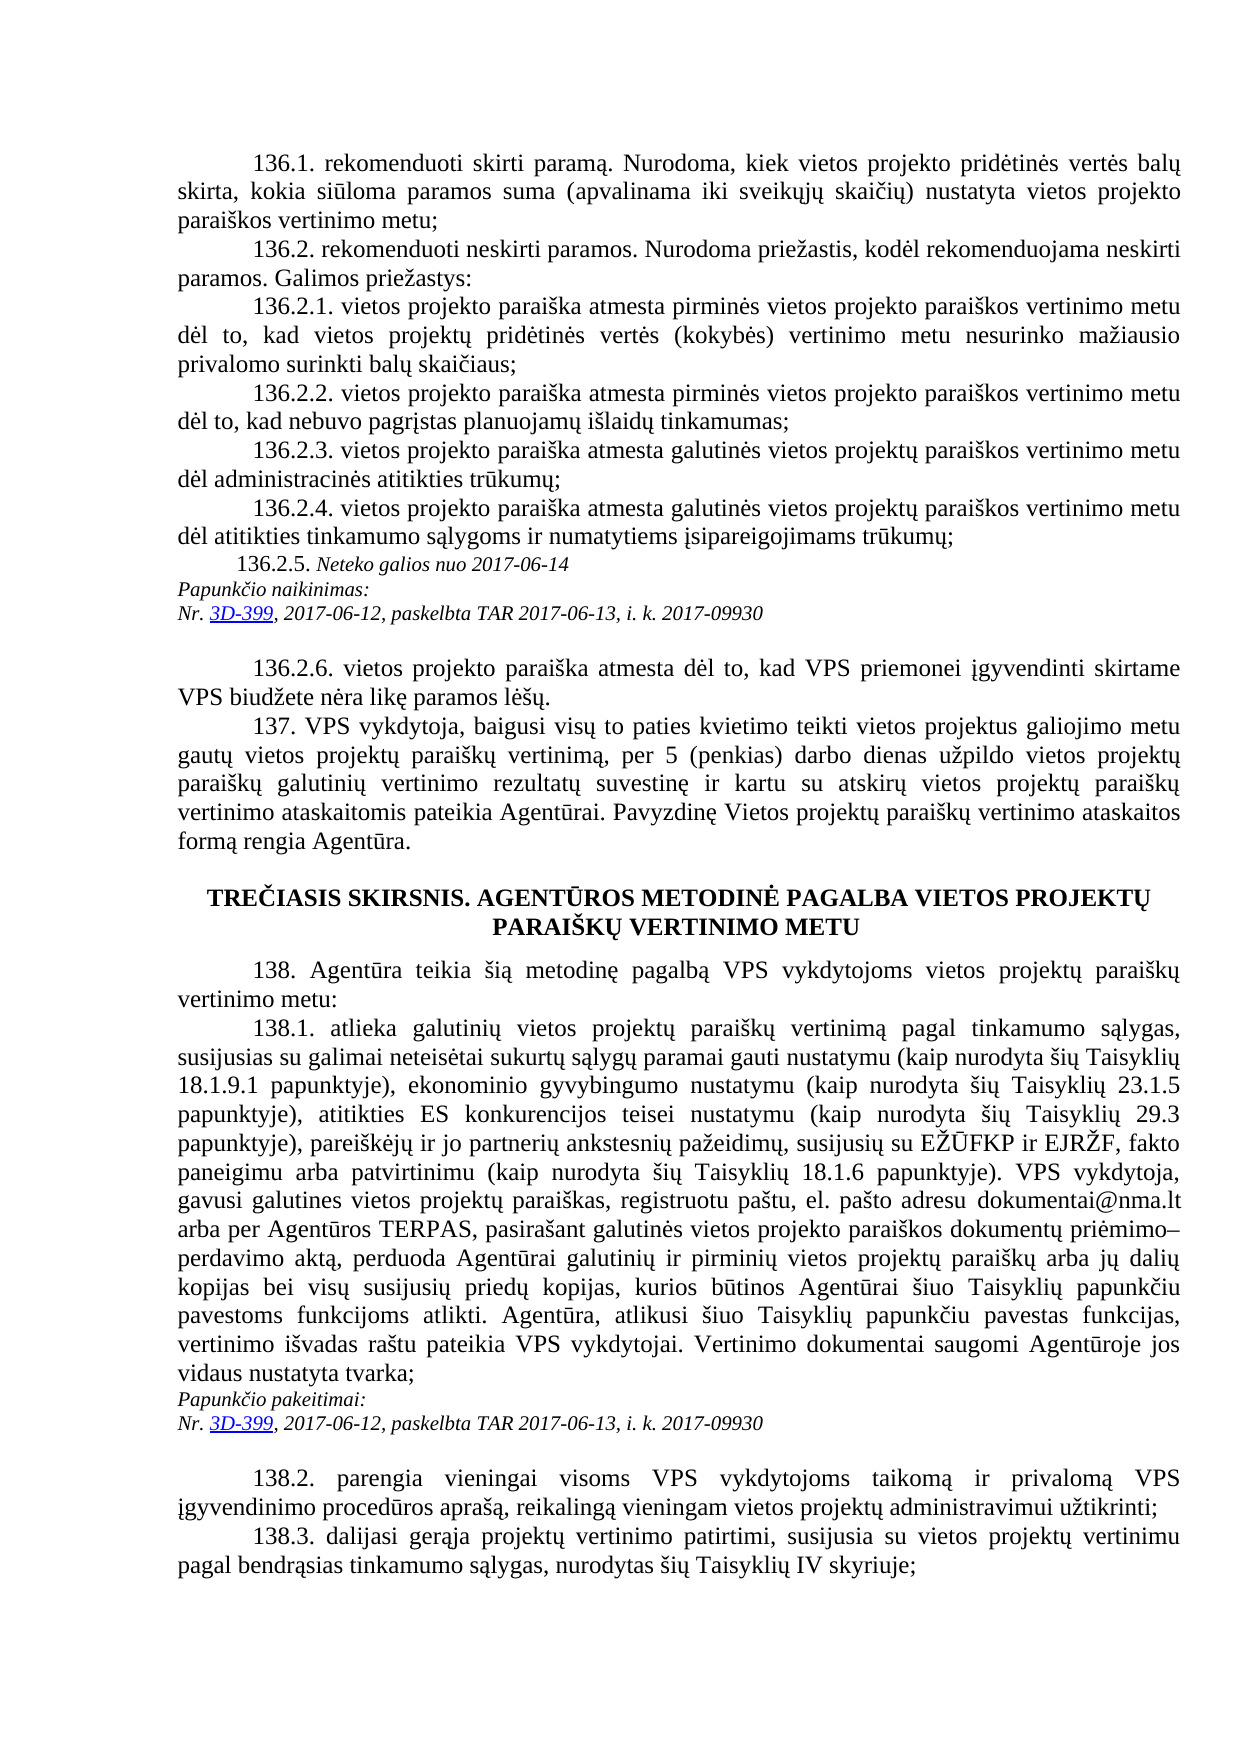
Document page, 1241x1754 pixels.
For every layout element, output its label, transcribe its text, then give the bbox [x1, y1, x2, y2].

text TREČIASIS SKIRSNIS. AGENTŪROS METODINĖ PAGALBA VIETOS PROJEKTŲ PARAIŠKŲ VERTINIMO METU [177, 883, 1181, 941]
text 136.2.2. vietos projekto paraiška atmesta pirminės vietos projekto paraiškos vertinimo metu dėl to, kad nebuvo pagrįstas planuojamų išlaidų tinkamumas; [177, 378, 1181, 435]
text 138.1. atlieka galutinių vietos projektų paraiškų vertinimą pagal tinkamumo sąlygas, susijusias su galimai neteisėtai sukurtų sąlygų paramai gauti nustatymu (kaip nurodyta šių Taisyklių 18.1.9.1 papunktyje), ekonominio gyvybingumo nustatymu (kaip nurodyta šių Taisyklių 23.1.5 papunktyje), atitikties ES konkurencijos teisei nustatymu (kaip nurodyta šių Taisyklių 29.3 papunktyje), pareiškėjų ir jo partnerių ankstesnių pažeidimų, susijusių su EŽŪFKP ir EJRŽF, fakto paneigimu arba patvirtinimu (kaip nurodyta šių Taisyklių 18.1.6 papunktyje). VPS vykdytoja, gavusi galutines vietos projektų paraiškas, registruotu paštu, el. pašto adresu dokumentai@nma.lt arba per Agentūros TERPAS, pasirašant galutinės vietos projekto paraiškos dokumentų priėmimo–perdavimo aktą, perduoda Agentūrai galutinių ir pirminių vietos projektų paraiškų arba jų dalių kopijas bei visų susijusių priedų kopijas, kurios būtinos Agentūrai šiuo Taisyklių papunkčiu pavestoms funkcijoms atlikti. Agentūra, atlikusi šiuo Taisyklių papunkčiu pavestas funkcijas, vertinimo išvadas raštu pateikia VPS vykdytojai. Vertinimo dokumentai saugomi Agentūroje jos vidaus nustatyta tvarka; [177, 1013, 1181, 1387]
text 138.2. parengia vieningai visoms VPS vykdytojoms taikomą ir privalomą VPS įgyvendinimo procedūros aprašą, reikalingą vieningam vietos projektų administravimui užtikrinti; [177, 1463, 1181, 1521]
text 136.2.5. Neteko galios nuo 2017-06-14 [177, 550, 1181, 577]
text Papunkčio pakeitimai: [177, 1387, 1181, 1411]
text 137. VPS vykdytoja, baigusi visų to paties kvietimo teikti vietos projektus galiojimo metu gautų vietos projektų paraiškų vertinimą, per 5 (penkias) darbo dienas užpildo vietos projektų paraiškų galutinių vertinimo rezultatų suvestinę ir kartu su atskirų vietos projektų paraiškų vertinimo ataskaitomis pateikia Agentūrai. Pavyzdinę Vietos projektų paraiškų vertinimo ataskaitos formą rengia Agentūra. [177, 711, 1181, 855]
text 136.2.1. vietos projekto paraiška atmesta pirminės vietos projekto paraiškos vertinimo metu dėl to, kad vietos projektų pridėtinės vertės (kokybės) vertinimo metu nesurinko mažiausio privalomo surinkti balų skaičiaus; [177, 291, 1181, 378]
text 138. Agentūra teikia šią metodinę pagalbą VPS vykdytojoms vietos projektų paraiškų vertinimo metu: [177, 955, 1181, 1013]
text Nr. 3D-399, 2017-06-12, paskelbta TAR 2017-06-13, i. k. 2017-09930 [177, 601, 1181, 625]
text 136.2.6. vietos projekto paraiška atmesta dėl to, kad VPS priemonei įgyvendinti skirtame VPS biudžete nėra likę paramos lėšų. [177, 653, 1181, 711]
text 136.1. rekomenduoti skirti paramą. Nurodoma, kiek vietos projekto pridėtinės vertės balų skirta, kokia siūloma paramos suma (apvalinama iki sveikųjų skaičių) nustatyta vietos projekto paraiškos vertinimo metu; [177, 148, 1181, 234]
text 136.2.3. vietos projekto paraiška atmesta galutinės vietos projektų paraiškos vertinimo metu dėl administracinės atitikties trūkumų; [177, 435, 1181, 493]
text Nr. 3D-399, 2017-06-12, paskelbta TAR 2017-06-13, i. k. 2017-09930 [177, 1411, 1181, 1435]
text Papunkčio naikinimas: [177, 577, 1181, 601]
text 136.2. rekomenduoti neskirti paramos. Nurodoma priežastis, kodėl rekomenduojama neskirti paramos. Galimos priežastys: [177, 234, 1181, 291]
text 136.2.4. vietos projekto paraiška atmesta galutinės vietos projektų paraiškos vertinimo metu dėl atitikties tinkamumo sąlygoms ir numatytiems įsipareigojimams trūkumų; [177, 493, 1181, 550]
text 138.3. dalijasi gerąja projektų vertinimo patirtimi, susijusia su vietos projektų vertinimu pagal bendrąsias tinkamumo sąlygas, nurodytas šių Taisyklių IV skyriuje; [177, 1521, 1181, 1578]
